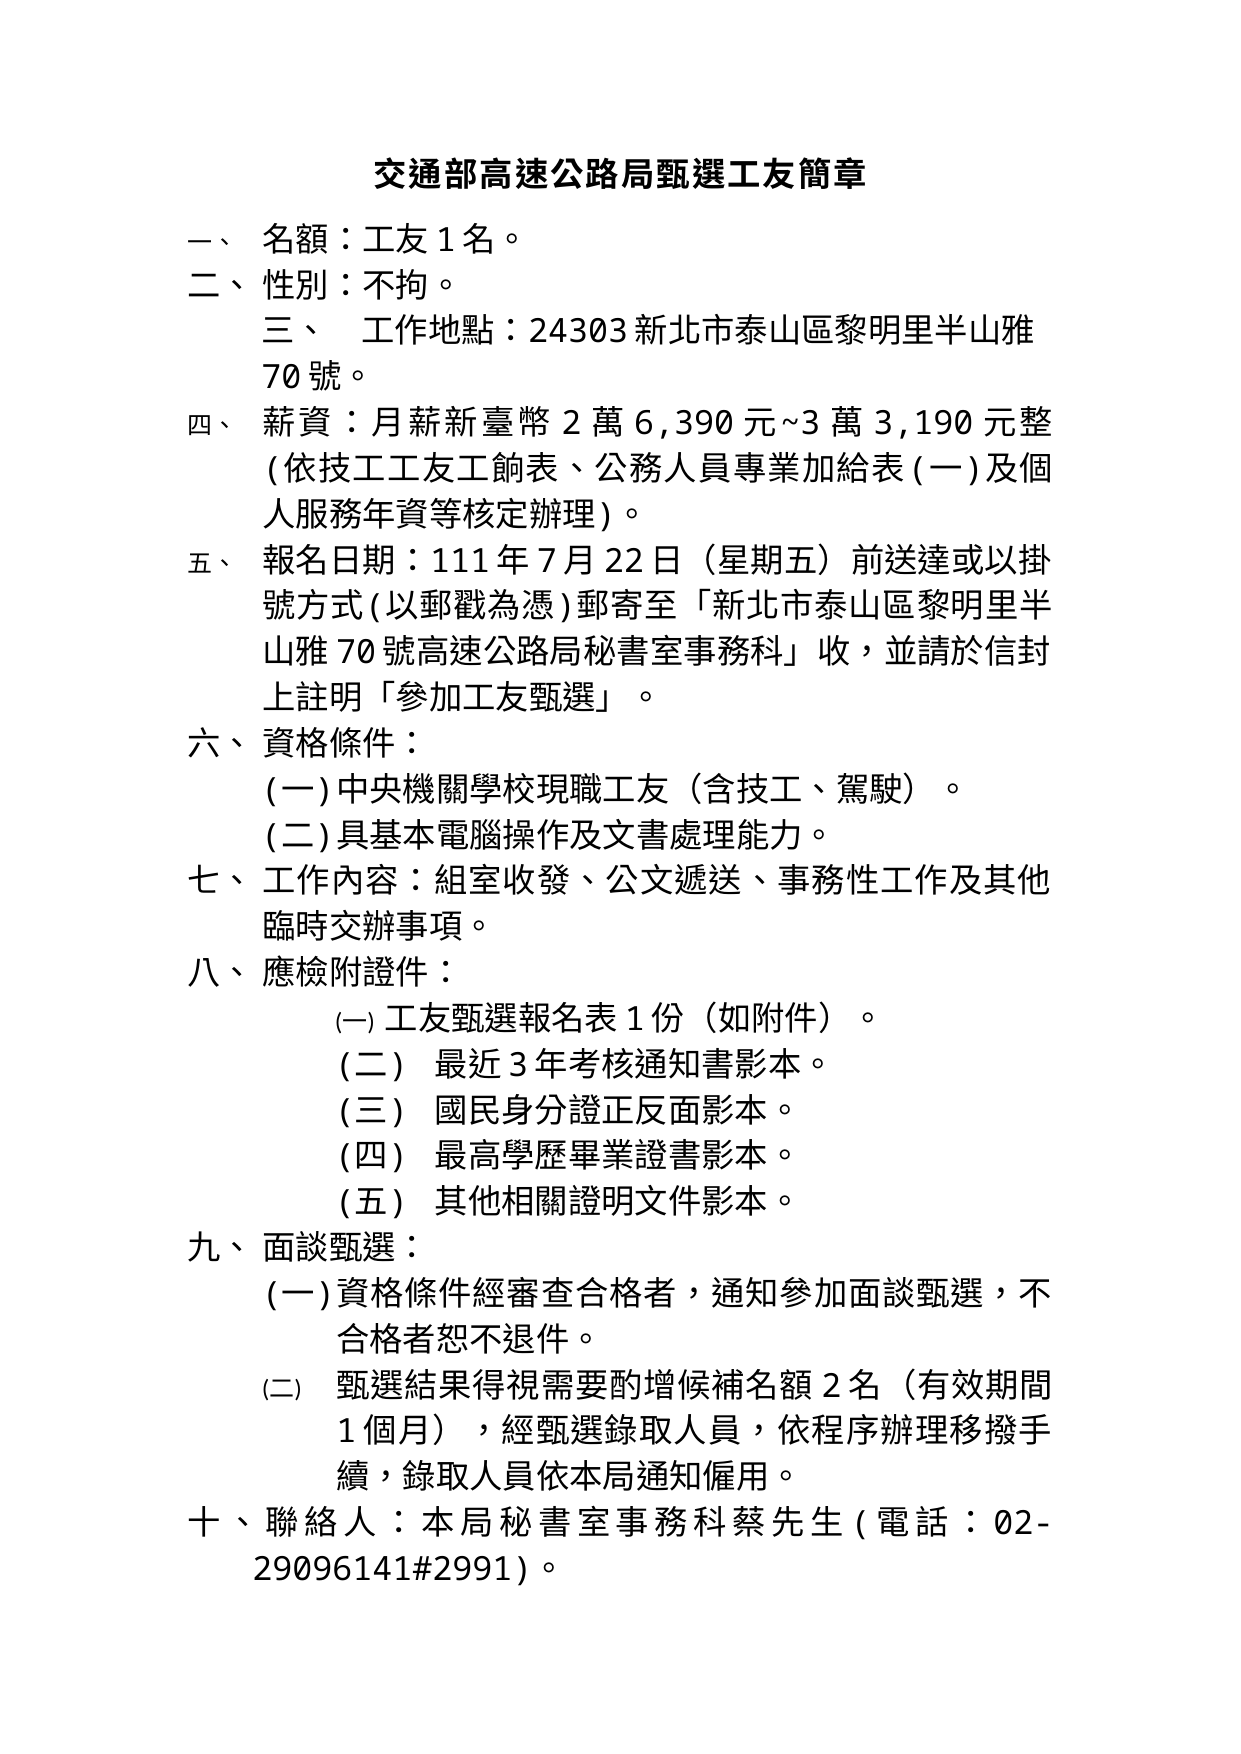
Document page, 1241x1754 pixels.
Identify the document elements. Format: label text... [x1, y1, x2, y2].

list 資格條件經審查合格者，通知參加面談甄選，不合格者恕不退件。 [262, 1269, 1053, 1360]
list 面談甄選： [187, 1223, 1053, 1269]
list 工友甄選報名表1份（如附件）。 [334, 994, 1053, 1039]
list 資格條件： [187, 719, 1053, 764]
text 十、聯絡人：本局秘書室事務科蔡先生(電話：02-29096141#2991)。 [187, 1498, 1053, 1589]
text 交通部高速公路局甄選工友簡章 [187, 150, 1053, 196]
list 性別：不拘。 [187, 260, 1053, 306]
list 名額：工友1名。 [187, 214, 1053, 260]
list 中央機關學校現職工友（含技工、駕駛）。 [261, 764, 1053, 810]
list 報名日期：111年7月22日（星期五）前送達或以掛號方式(以郵戳為憑)郵寄至「新北市泰山區黎明里半山雅70號高速公路局秘書室事務科」收，並請於信封上註明「參加工友甄選」。 [187, 535, 1053, 719]
list 工作內容：組室收發、公文遞送、事務性工作及其他臨時交辦事項。 [187, 856, 1053, 948]
list 最高學歷畢業證書影本。 [334, 1131, 1053, 1177]
list 薪資：月薪新臺幣2萬6,390元~3萬3,190元整(依技工工友工餉表、公務人員專業加給表(一)及個人服務年資等核定辦理)。 [187, 398, 1053, 535]
list 具基本電腦操作及文書處理能力。 [261, 810, 1053, 856]
list 甄選結果得視需要酌增候補名額2名（有效期間1個月），經甄選錄取人員，依程序辦理移撥手續，錄取人員依本局通知僱用。 [262, 1360, 1053, 1498]
list 國民身分證正反面影本。 [334, 1085, 1053, 1131]
list 最近3年考核通知書影本。 [334, 1039, 1053, 1085]
list 應檢附證件： [187, 948, 1053, 994]
list 工作地點：24303新北市泰山區黎明里半山雅70號。 [261, 306, 1053, 398]
list 其他相關證明文件影本。 [334, 1177, 1053, 1223]
